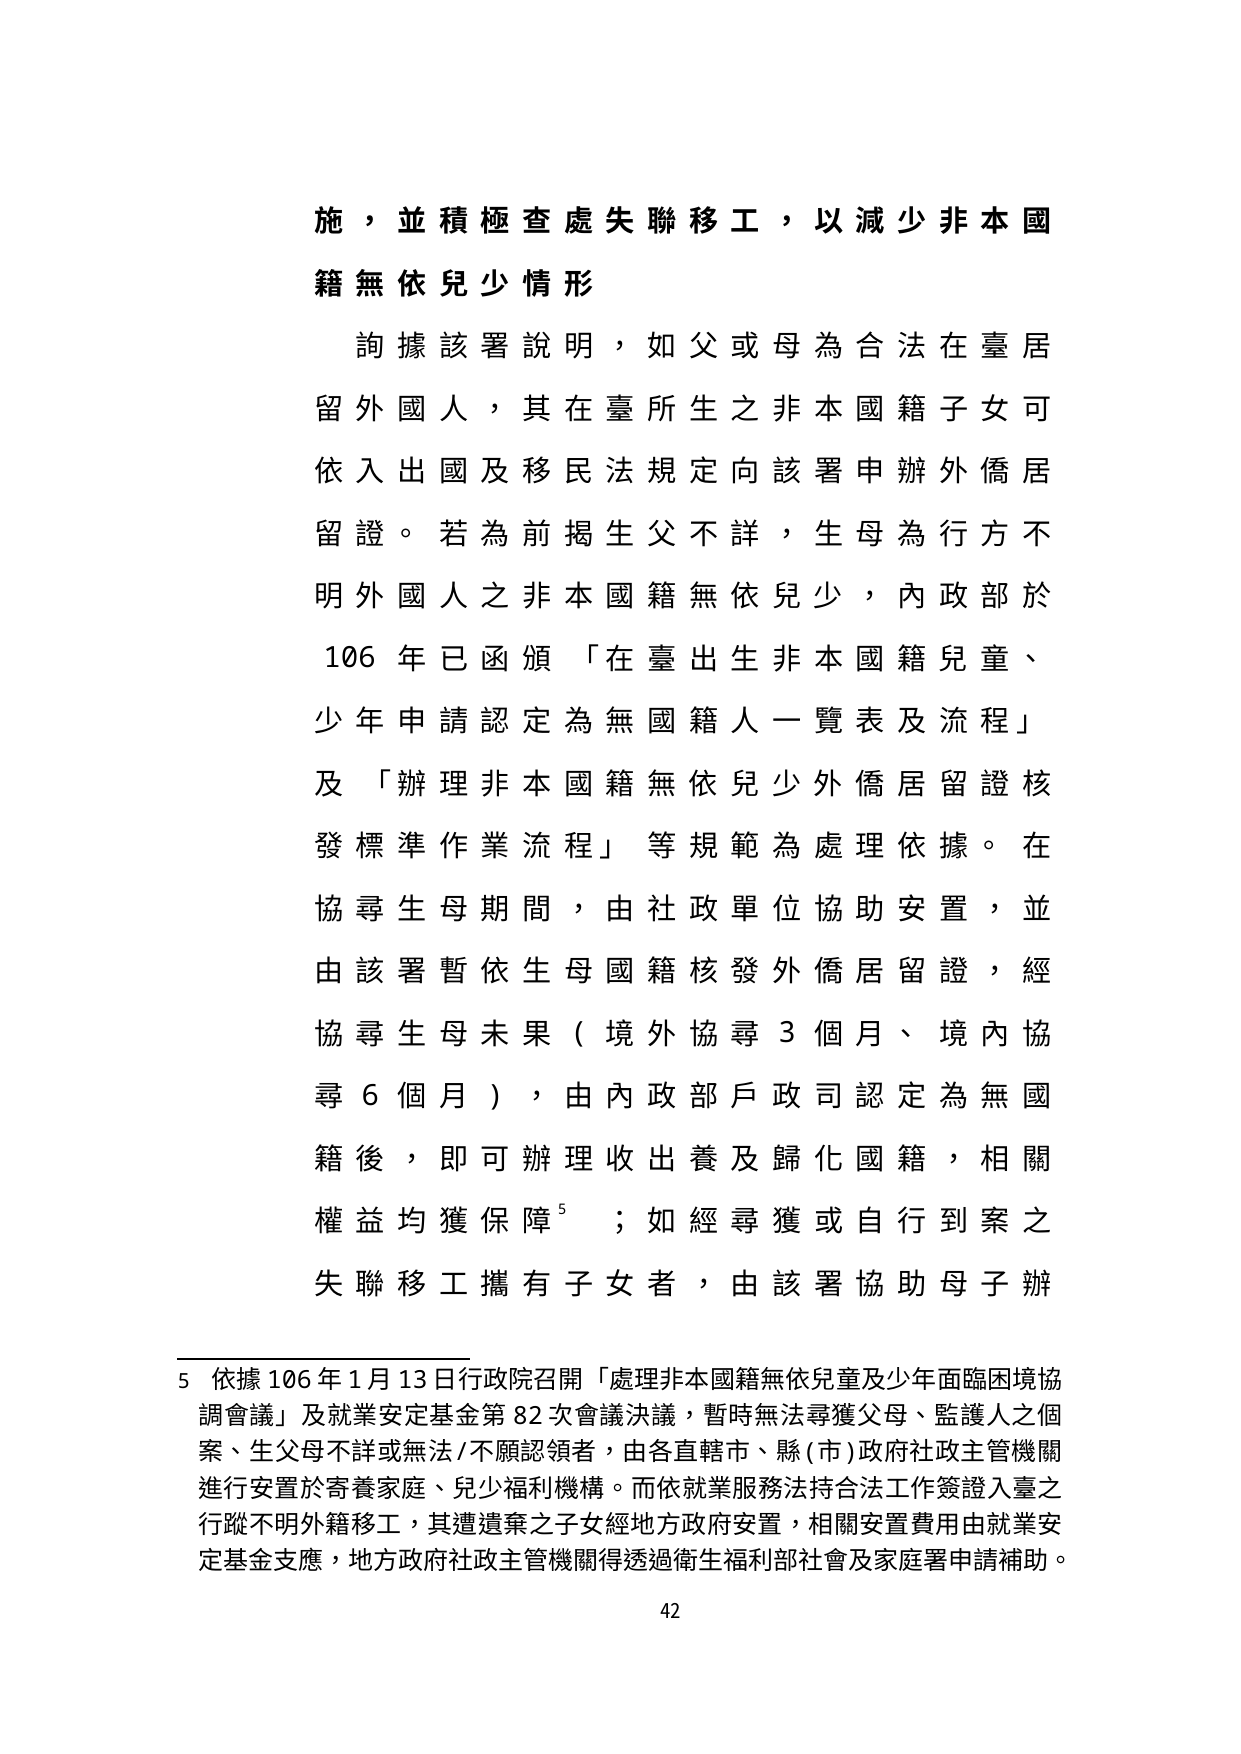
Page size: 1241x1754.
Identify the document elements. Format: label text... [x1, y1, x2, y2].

text 施，並積極查處失聯移工，以減少非本國籍無依兒少情形 [242, 177, 1058, 302]
text 詢據該署說明，如父或母為合法在臺居留外國人，其在臺所生之非本國籍子女可依入出國及移民法規定向該署申辦外僑居留證。若為前揭生父不詳，生母為行方不明外國人之非本國籍無依兒少，內政部於106年已函頒「在臺出生非本國籍兒童、少年申請認定為無國籍人一覽表及流程」及「辦理非本國籍無依兒少外僑居留證核發標準作業流程」等規範為處理依據。在協尋生母期間，由社政單位協助安置，並由該署暫依生母國籍核發外僑居留證，經協尋生母未果(境外協尋3個月、境內協尋6個月)，由內政部戶政司認定為無國籍後，即可辦理收出養及歸化國籍，相關權益均獲保障；如經尋獲或自行到案之失聯移工攜有子女者，由該署協助母子辦 [271, 302, 1058, 1302]
text 依據106年1月13日行政院召開「處理非本國籍無依兒童及少年面臨困境協調會議」及就業安定基金第82次會議決議，暫時無法尋獲父母、監護人之個案、生父母不詳或無法/不願認領者，由各直轄市、縣(市)政府社政主管機關進行安置於寄養家庭、兒少福利機構。而依就業服務法持合法工作簽證入臺之行蹤不明外籍移工，其遭遺棄之子女經地方政府安置，相關安置費用由就業安定基金支應，地方政府社政主管機關得透過衛生福利部社會及家庭署申請補助。 [177, 1359, 1063, 1577]
